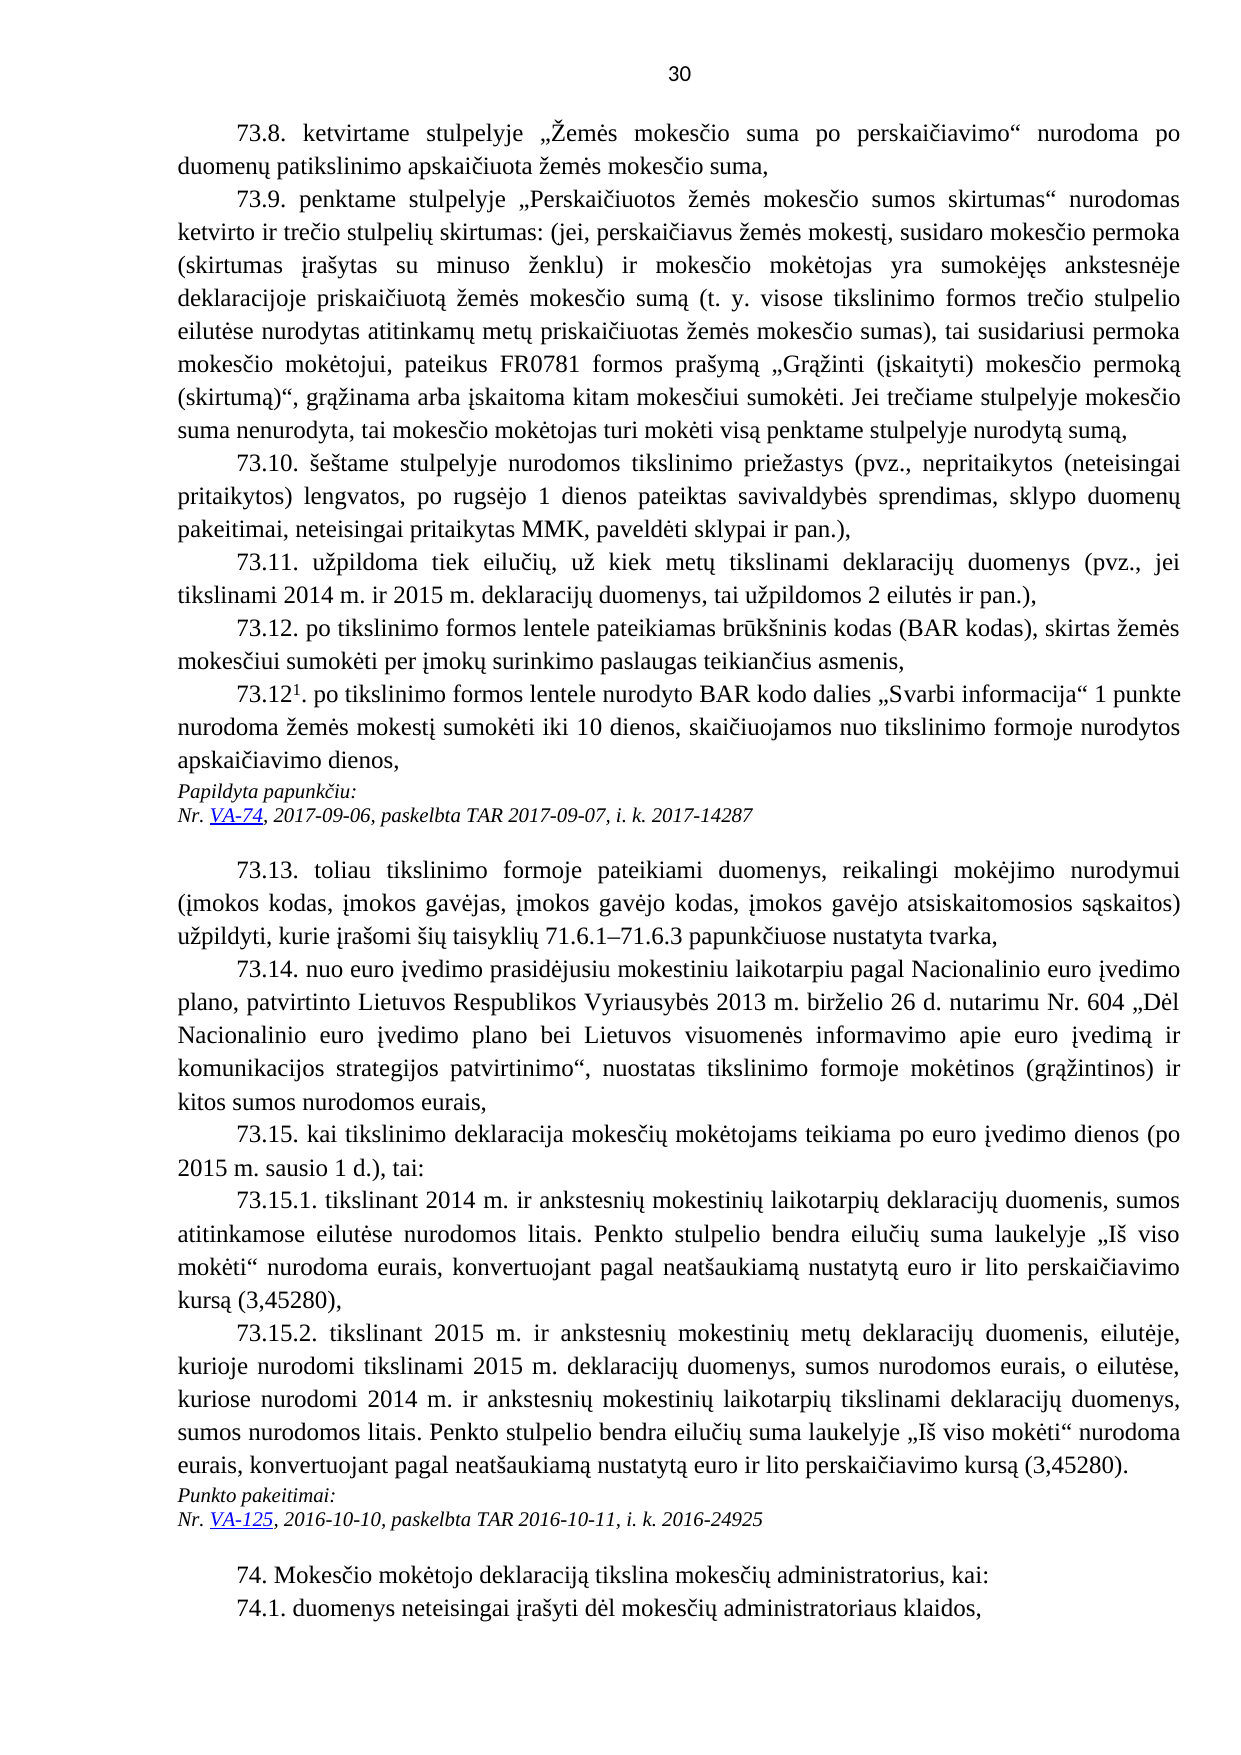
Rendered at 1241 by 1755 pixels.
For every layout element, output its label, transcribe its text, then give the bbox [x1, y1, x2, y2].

text 73.8. ketvirtame stulpelyje „Žemės mokesčio suma po perskaičiavimo“ nurodoma po duomenų patikslinimo apskaičiuota žemės mokesčio suma, [177, 118, 1181, 180]
text 73.15.1. tikslinant 2014 m. ir ankstesnių mokestinių laikotarpių deklaracijų duomenis, sumos atitinkamose eilutėse nurodomos litais. Penkto stulpelio bendra eilučių suma laukelyje „Iš viso mokėti“ nurodoma eurais, konvertuojant pagal neatšaukiamą nustatytą euro ir lito perskaičiavimo kursą (3,45280), [177, 1186, 1181, 1313]
text Nr. VA-74, 2017-09-06, paskelbta TAR 2017-09-07, i. k. 2017-14287 [177, 803, 1181, 827]
text 73.121. po tikslinimo formos lentele nurodyto BAR kodo dalies „Svarbi informacija“ 1 punkte nurodoma žemės mokestį sumokėti iki 10 dienos, skaičiuojamos nuo tikslinimo formoje nurodytos apskaičiavimo dienos, [177, 679, 1181, 774]
text Nr. VA-125, 2016-10-10, paskelbta TAR 2016-10-11, i. k. 2016-24925 [177, 1507, 1181, 1531]
text 74.1. duomenys neteisingai įrašyti dėl mokesčių administratoriaus klaidos, [177, 1593, 1181, 1621]
text 74. Mokesčio mokėtojo deklaraciją tikslina mokesčių administratorius, kai: [177, 1560, 1181, 1588]
text 73.14. nuo euro įvedimo prasidėjusiu mokestiniu laikotarpiu pagal Nacionalinio euro įvedimo plano, patvirtinto Lietuvos Respublikos Vyriausybės 2013 m. birželio 26 d. nutarimu Nr. 604 „Dėl Nacionalinio euro įvedimo plano bei Lietuvos visuomenės informavimo apie euro įvedimą ir komunikacijos strategijos patvirtinimo“, nuostatas tikslinimo formoje mokėtinos (grąžintinos) ir kitos sumos nurodomos eurais, [177, 954, 1181, 1115]
text 73.13. toliau tikslinimo formoje pateikiami duomenys, reikalingi mokėjimo nurodymui (įmokos kodas, įmokos gavėjas, įmokos gavėjo kodas, įmokos gavėjo atsiskaitomosios sąskaitos) užpildyti, kurie įrašomi šių taisyklių 71.6.1–71.6.3 papunkčiuose nustatyta tvarka, [177, 855, 1181, 950]
text 73.11. užpildoma tiek eilučių, už kiek metų tikslinami deklaracijų duomenys (pvz., jei tikslinami 2014 m. ir 2015 m. deklaracijų duomenys, tai užpildomos 2 eilutės ir pan.), [177, 547, 1181, 609]
text 73.12. po tikslinimo formos lentele pateikiamas brūkšninis kodas (BAR kodas), skirtas žemės mokesčiui sumokėti per įmokų surinkimo paslaugas teikiančius asmenis, [177, 613, 1181, 675]
text 73.10. šeštame stulpelyje nurodomos tikslinimo priežastys (pvz., nepritaikytos (neteisingai pritaikytos) lengvatos, po rugsėjo 1 dienos pateiktas savivaldybės sprendimas, sklypo duomenų pakeitimai, neteisingai pritaikytas MMK, paveldėti sklypai ir pan.), [177, 448, 1181, 543]
text 73.9. penktame stulpelyje „Perskaičiuotos žemės mokesčio sumos skirtumas“ nurodomas ketvirto ir trečio stulpelių skirtumas: (jei, perskaičiavus žemės mokestį, susidaro mokesčio permoka (skirtumas įrašytas su minuso ženklu) ir mokesčio mokėtojas yra sumokėjęs ankstesnėje deklaracijoje priskaičiuotą žemės mokesčio sumą (t. y. visose tikslinimo formos trečio stulpelio eilutėse nurodytas atitinkamų metų priskaičiuotas žemės mokesčio sumas), tai susidariusi permoka mokesčio mokėtojui, pateikus FR0781 formos prašymą „Grąžinti (įskaityti) mokesčio permoką (skirtumą)“, grąžinama arba įskaitoma kitam mokesčiui sumokėti. Jei trečiame stulpelyje mokesčio suma nenurodyta, tai mokesčio mokėtojas turi mokėti visą penktame stulpelyje nurodytą sumą, [177, 184, 1181, 444]
text Papildyta papunkčiu: [177, 778, 1181, 803]
text 73.15.2. tikslinant 2015 m. ir ankstesnių mokestinių metų deklaracijų duomenis, eilutėje, kurioje nurodomi tikslinami 2015 m. deklaracijų duomenys, sumos nurodomos eurais, o eilutėse, kuriose nurodomi 2014 m. ir ankstesnių mokestinių laikotarpių tikslinami deklaracijų duomenys, sumos nurodomos litais. Penkto stulpelio bendra eilučių suma laukelyje „Iš viso mokėti“ nurodoma eurais, konvertuojant pagal neatšaukiamą nustatytą euro ir lito perskaičiavimo kursą (3,45280). [177, 1318, 1181, 1478]
text 73.15. kai tikslinimo deklaracija mokesčių mokėtojams teikiama po euro įvedimo dienos (po 2015 m. sausio 1 d.), tai: [177, 1119, 1181, 1181]
text Punkto pakeitimai: [177, 1483, 1181, 1507]
